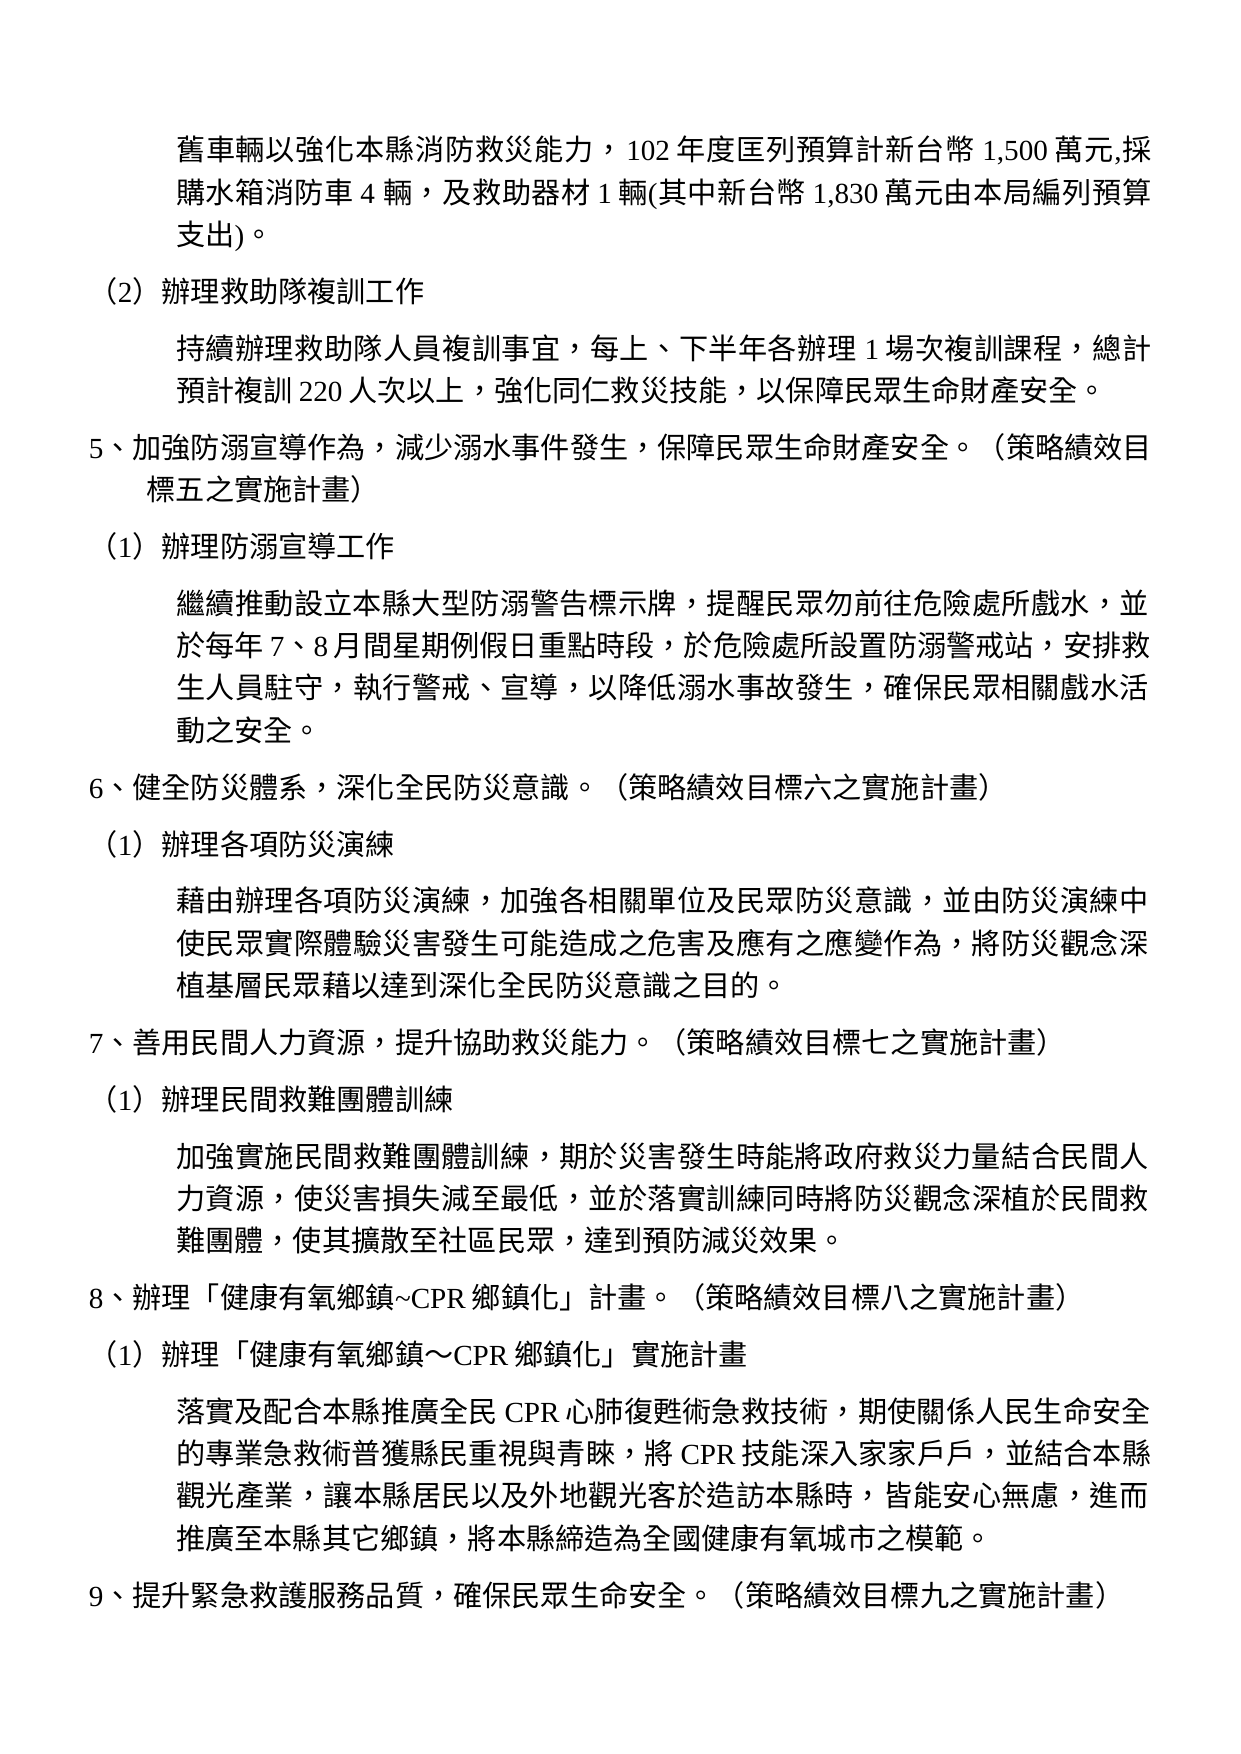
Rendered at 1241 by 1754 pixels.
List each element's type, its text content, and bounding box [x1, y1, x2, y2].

text 加強實施民間救難團體訓練，期於災害發生時能將政府救災力量結合民間人力資源，使災害損失減至最低，並於落實訓練同時將防災觀念深植於民間救難團體，使其擴散至社區民眾，達到預防減災效果。 [176, 1133, 1152, 1260]
list 辦理「健康有氧鄉鎮～CPR鄉鎮化」實施計畫 [88, 1332, 1152, 1374]
list 加強防溺宣導作為，減少溺水事件發生，保障民眾生命財產安全。（策略績效目標五之實施計畫） [88, 424, 1152, 509]
list 辦理防溺宣導工作 [88, 524, 1152, 566]
list 提升緊急救護服務品質，確保民眾生命安全。（策略績效目標九之實施計畫） [88, 1572, 1152, 1614]
list 辦理各項防災演練 [88, 821, 1152, 863]
text 持續辦理救助隊人員複訓事宜，每上、下半年各辦理1場次複訓課程，總計預計複訓220人次以上，強化同仁救災技能，以保障民眾生命財產安全。 [176, 325, 1152, 410]
text 藉由辦理各項防災演練，加強各相關單位及民眾防災意識，並由防災演練中使民眾實際體驗災害發生可能造成之危害及應有之應變作為，將防災觀念深植基層民眾藉以達到深化全民防災意識之目的。 [176, 878, 1152, 1005]
list 辦理民間救難團體訓練 [88, 1076, 1152, 1119]
text 落實及配合本縣推廣全民CPR心肺復甦術急救技術，期使關係人民生命安全的專業急救術普獲縣民重視與青睞，將CPR技能深入家家戶戶，並結合本縣觀光產業，讓本縣居民以及外地觀光客於造訪本縣時，皆能安心無慮，進而推廣至本縣其它鄉鎮，將本縣締造為全國健康有氧城市之模範。 [176, 1388, 1152, 1558]
list 善用民間人力資源，提升協助救災能力。（策略績效目標七之實施計畫） [88, 1019, 1152, 1062]
text 繼續推動設立本縣大型防溺警告標示牌，提醒民眾勿前往危險處所戲水，並於每年7、8月間星期例假日重點時段，於危險處所設置防溺警戒站，安排救生人員駐守，執行警戒、宣導，以降低溺水事故發生，確保民眾相關戲水活動之安全。 [176, 581, 1152, 750]
list 健全防災體系，深化全民防災意識。（策略績效目標六之實施計畫） [88, 764, 1152, 807]
list 辦理「健康有氧鄉鎮~CPR鄉鎮化」計畫。（策略績效目標八之實施計畫） [88, 1275, 1152, 1317]
text 舊車輛以強化本縣消防救災能力，102年度匡列預算計新台幣1,500萬元,採購水箱消防車4 輛，及救助器材1輛(其中新台幣1,830萬元由本局編列預算支出)。 [176, 127, 1152, 254]
list 辦理救助隊複訓工作 [88, 268, 1152, 311]
